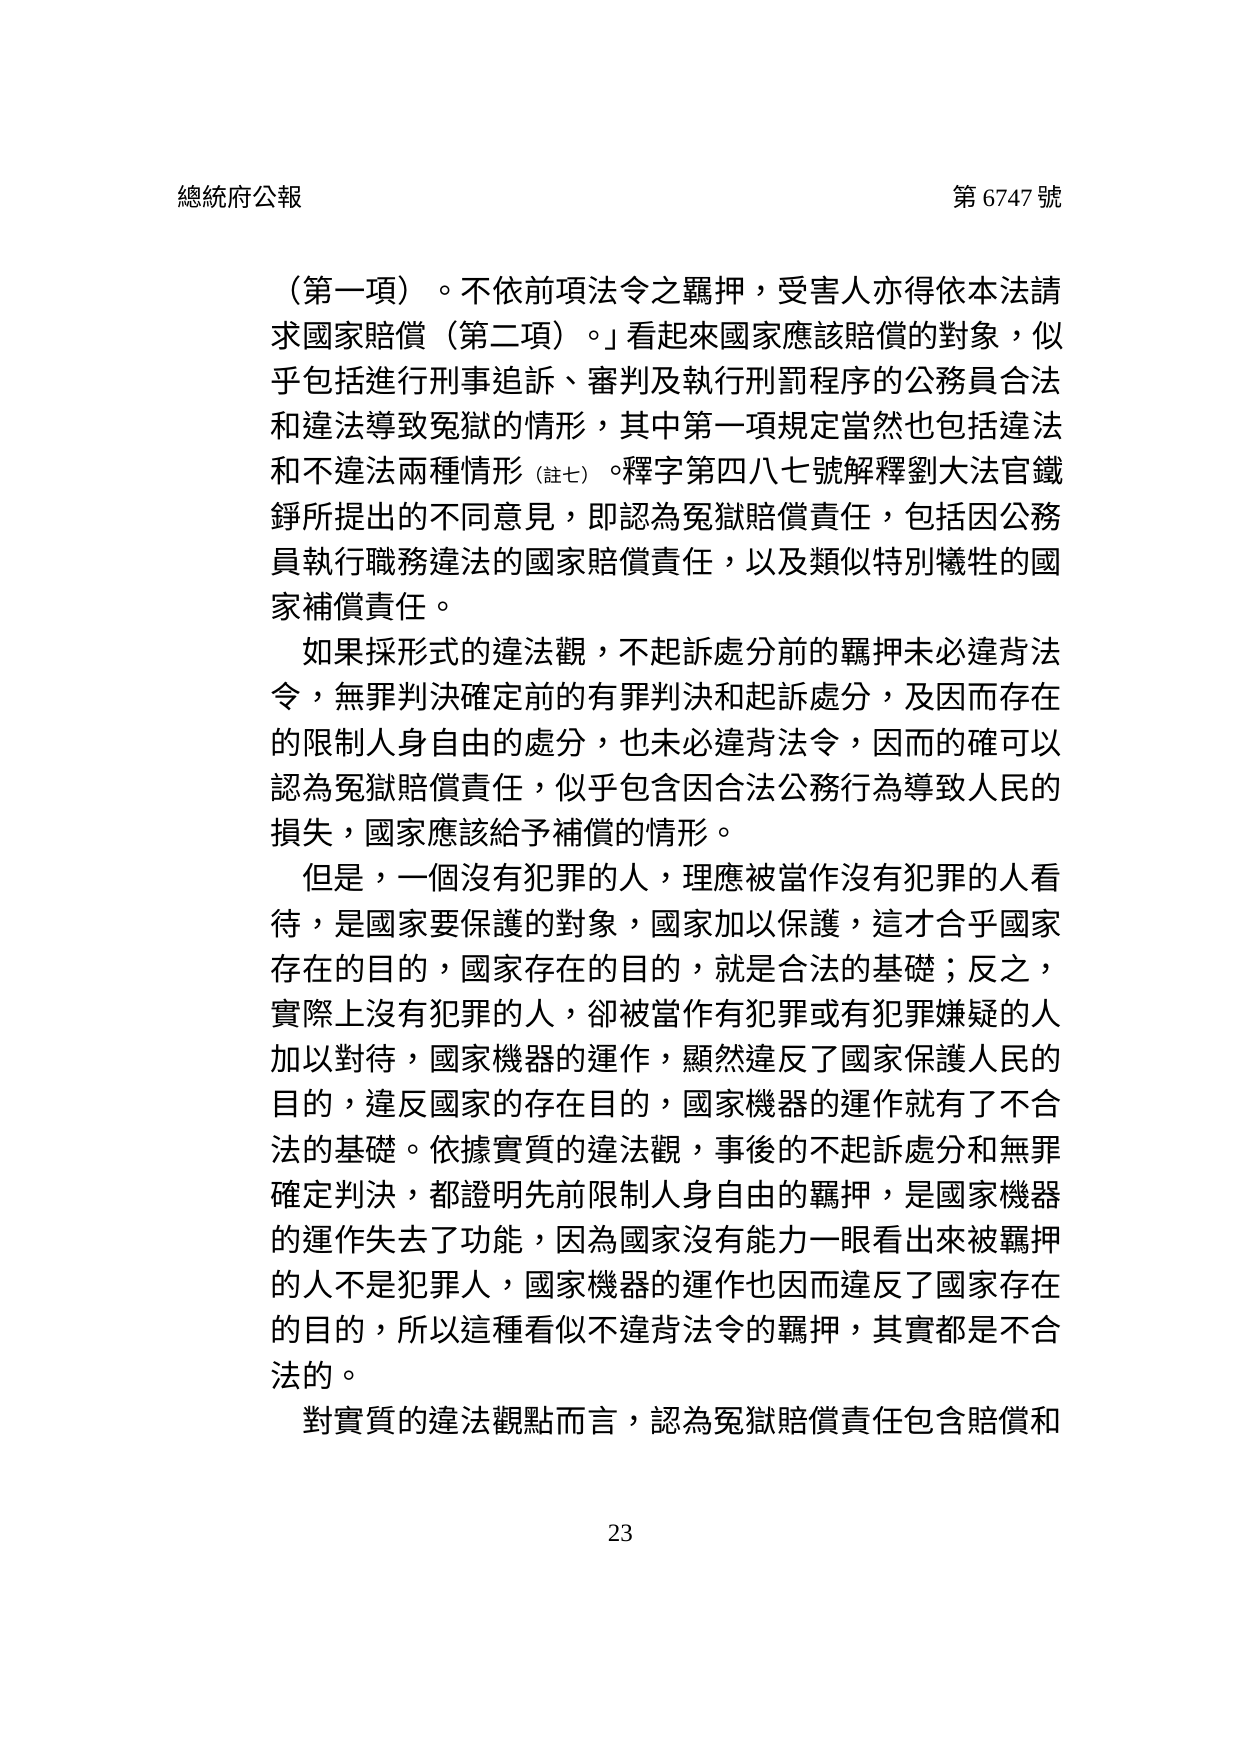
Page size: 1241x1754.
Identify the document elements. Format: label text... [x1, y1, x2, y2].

text 但是，一個沒有犯罪的人，理應被當作沒有犯罪的人看待，是國家要保護的對象，國家加以保護，這才合乎國家存在的目的，國家存在的目的，就是合法的基礎；反之，實際上沒有犯罪的人，卻被當作有犯罪或有犯罪嫌疑的人加以對待，國家機器的運作，顯然違反了國家保護人民的目的，違反國家的存在目的，國家機器的運作就有了不合法的基礎。依據實質的違法觀，事後的不起訴處分和無罪確定判決，都證明先前限制人身自由的羈押，是國家機器的運作失去了功能，因為國家沒有能力一眼看出來被羈押的人不是犯罪人，國家機器的運作也因而違反了國家存在的目的，所以這種看似不違背法令的羈押，其實都是不合法的。 [271, 853, 1063, 1396]
text 冤獄賠償法第一條規定：「依刑事訴訟法令受理之案件，具有左列情形之一者，受害人得依本法請求國家賠償：一、不起訴處分或無罪之判決確定前，曾受羈押者。二、依再審或非常上訴程序判決無罪確定前，曾受羈押或刑之執行者（第一項）。不依前項法令之羈押，受害人亦得依本法請求國家賠償（第二項）。」看起來國家應該賠償的對象，似乎包括進行刑事追訴、審判及執行刑罰程序的公務員合法和違法導致冤獄的情形，其中第一項規定當然也包括違法和不違法兩種情形（註七）。釋字第四八七號解釋劉大法官鐵錚所提出的不同意見，即認為冤獄賠償責任，包括因公務員執行職務違法的國家賠償責任，以及類似特別犧牲的國家補償責任。 [271, 266, 1063, 627]
text 對實質的違法觀點而言，認為冤獄賠償責任包含賠償和 [271, 1396, 1063, 1441]
text 如果採形式的違法觀，不起訴處分前的羈押未必違背法令，無罪判決確定前的有罪判決和起訴處分，及因而存在的限制人身自由的處分，也未必違背法令，因而的確可以認為冤獄賠償責任，似乎包含因合法公務行為導致人民的損失，國家應該給予補償的情形。 [271, 627, 1063, 853]
